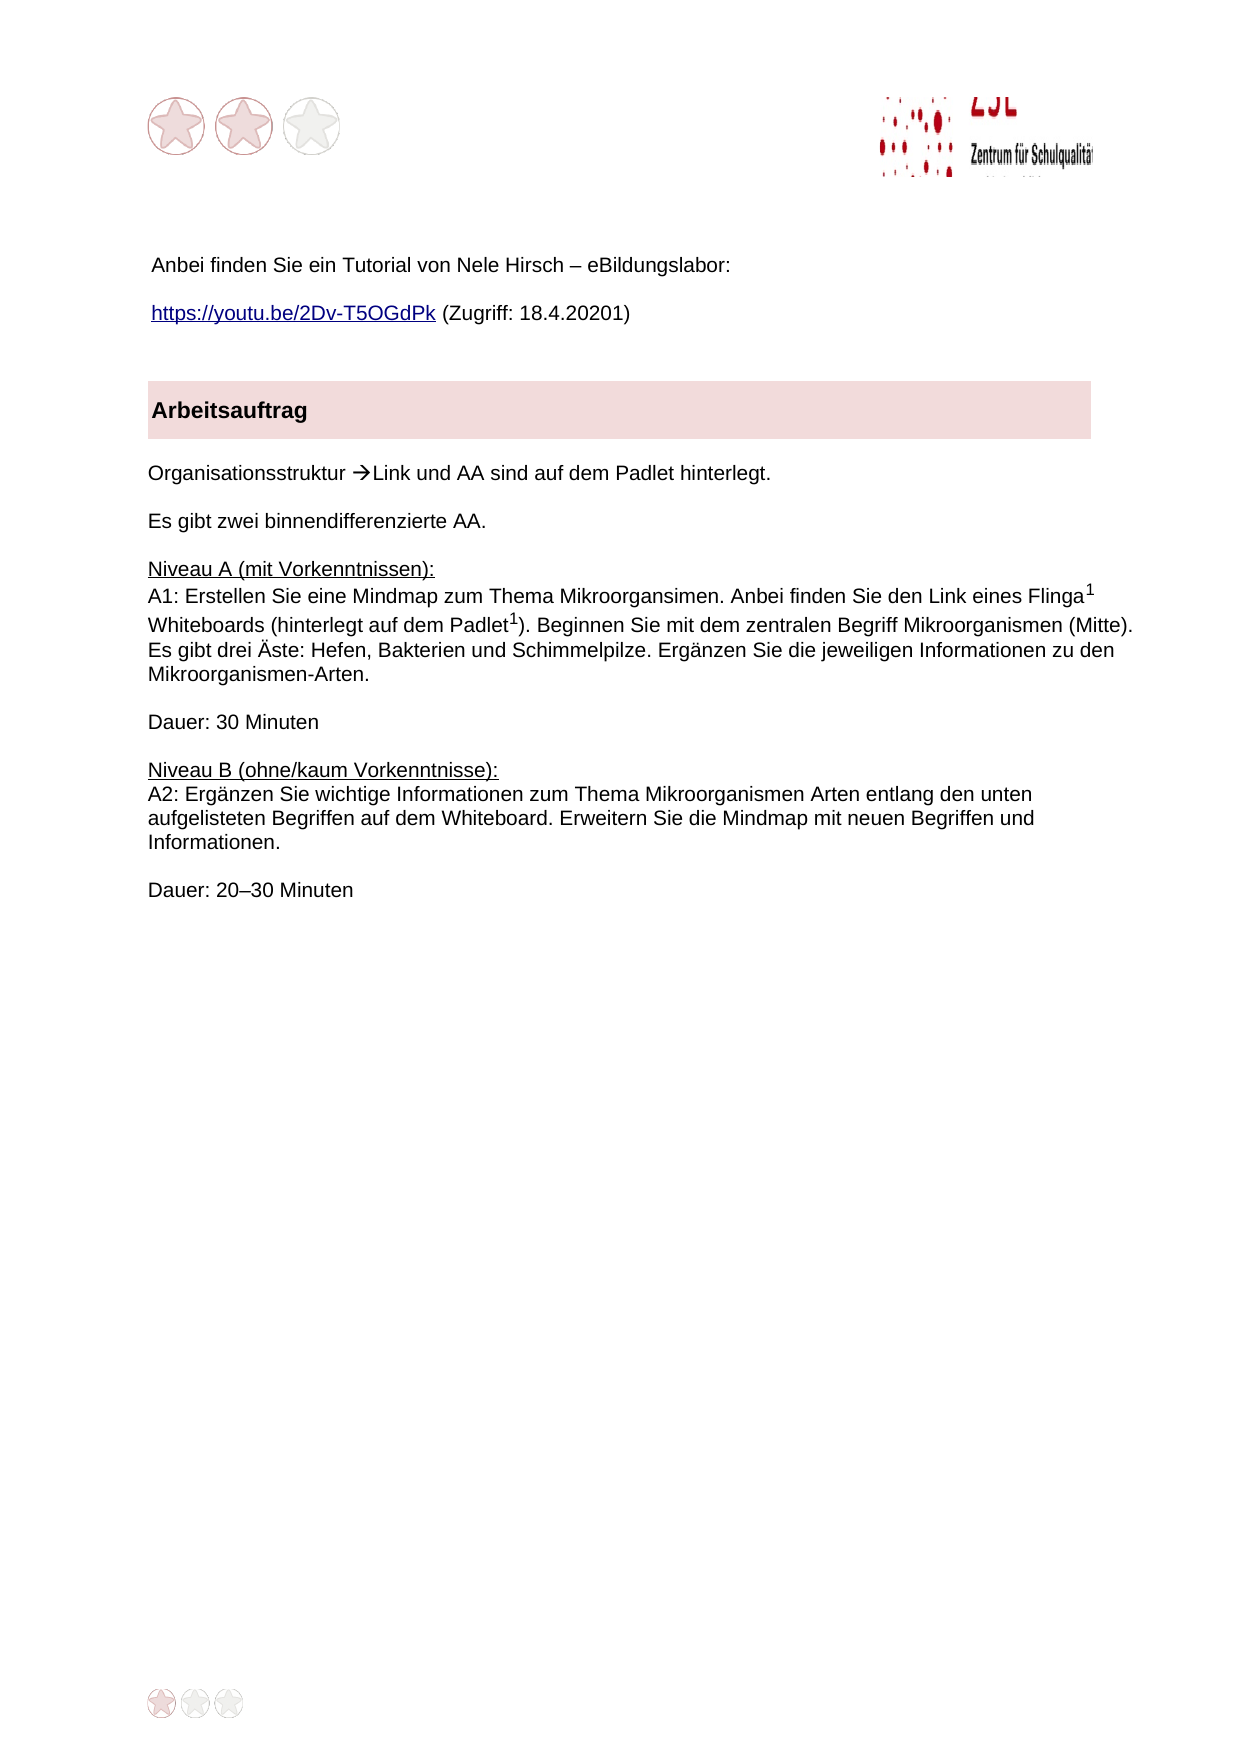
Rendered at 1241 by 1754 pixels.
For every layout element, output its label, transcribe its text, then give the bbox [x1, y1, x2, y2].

text A1: Erstellen Sie eine Mindmap zum Thema Mikroorgansimen. Anbei finden Sie den Link eines Flinga1 Whiteboards (hinterlegt auf dem Padlet1). Beginnen Sie mit dem zentralen Begriff Mikroorganismen (Mitte). Es gibt drei Äste: Hefen, Bakterien und Schimmelpilze. Ergänzen Sie die jeweiligen Informationen zu den Mikroorganismen-Arten. [148, 580, 1152, 686]
table_header Arbeitsauftrag [148, 381, 1091, 439]
text Es gibt zwei binnendifferenzierte AA. [148, 508, 1152, 532]
table_cell Anbei finden Sie ein Tutorial von Nele Hirsch – eBildungslabor: https://youtu.be/2Dv-T5OGdPk (Zugriff: 18.4.20201) [148, 225, 1101, 352]
text Niveau A (mit Vorkenntnissen): [148, 556, 1152, 580]
text Dauer: 30 Minuten [148, 710, 1152, 734]
text Niveau B (ohne/kaum Vorkenntnisse): [148, 758, 1152, 782]
text Dauer: 20–30 Minuten [148, 877, 1152, 901]
text Organisationsstruktur Link und AA sind auf dem Padlet hinterlegt. [148, 461, 1152, 484]
text A2: Ergänzen Sie wichtige Informationen zum Thema Mikroorganismen Arten entlang den unten aufgelisteten Begriffen auf dem Whiteboard. Erweitern Sie die Mindmap mit neuen Begriffen und Informationen. [148, 782, 1152, 853]
